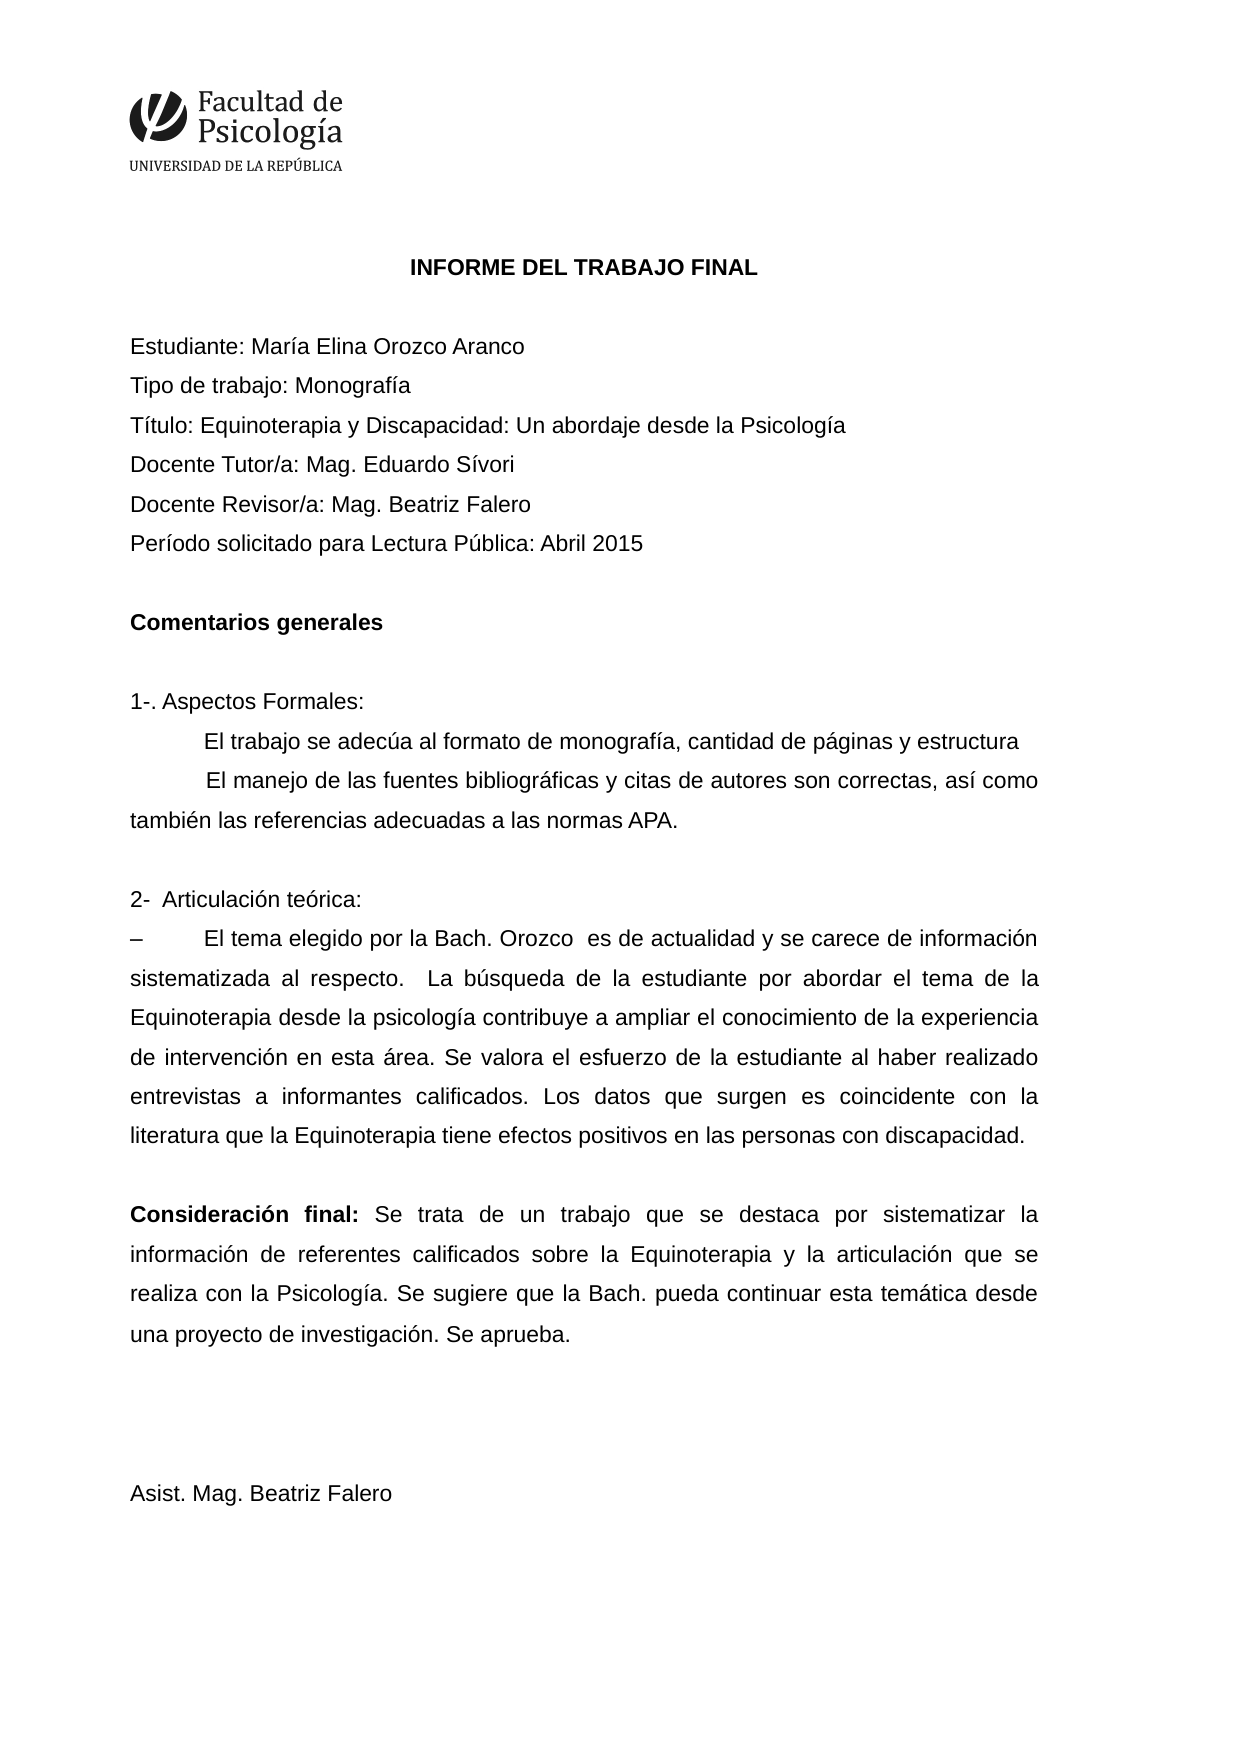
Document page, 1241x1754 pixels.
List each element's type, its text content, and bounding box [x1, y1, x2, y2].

text 2- Articulación teórica: [130, 886, 1039, 912]
text El trabajo se adecúa al formato de monografía, cantidad de páginas y estructura [130, 728, 1039, 754]
text Estudiante: María Elina Orozco Aranco [130, 333, 1039, 359]
text Asist. Mag. Beatriz Falero [130, 1480, 1039, 1507]
text Docente Revisor/a: Mag. Beatriz Falero [130, 491, 1039, 517]
list El tema elegido por la Bach. Orozco es de actualidad y se carece de información sistematizada al respecto. La búsqueda de la estudiante por abordar el tema de la Equinoterapia desde la psicología contribuye a ampliar el conocimiento de la experiencia de intervención en esta área. Se valora el esfuerzo de la estudiante al haber realizado entrevistas a informantes calificados. Los datos que surgen es coincidente con la literatura que la Equinoterapia tiene efectos positivos en las personas con discapacidad. [130, 925, 1039, 1149]
text Comentarios generales [130, 609, 1039, 636]
text Docente Tutor/a: Mag. Eduardo Sívori [130, 451, 1039, 478]
text El manejo de las fuentes bibliográficas y citas de autores son correctas, así como también las referencias adecuadas a las normas APA. [130, 767, 1039, 833]
text Tipo de trabajo: Monografía [130, 372, 1039, 399]
text Período solicitado para Lectura Pública: Abril 2015 [130, 530, 1039, 557]
text INFORME DEL TRABAJO FINAL [130, 254, 1039, 280]
text Consideración final: Se trata de un trabajo que se destaca por sistematizar la información de referentes calificados sobre la Equinoterapia y la articulación que se realiza con la Psicología. Se sugiere que la Bach. pueda continuar esta temática desde una proyecto de investigación. Se aprueba. [130, 1201, 1039, 1348]
text 1-. Aspectos Formales: [130, 688, 1039, 714]
text Título: Equinoterapia y Discapacidad: Un abordaje desde la Psicología [130, 412, 1039, 438]
